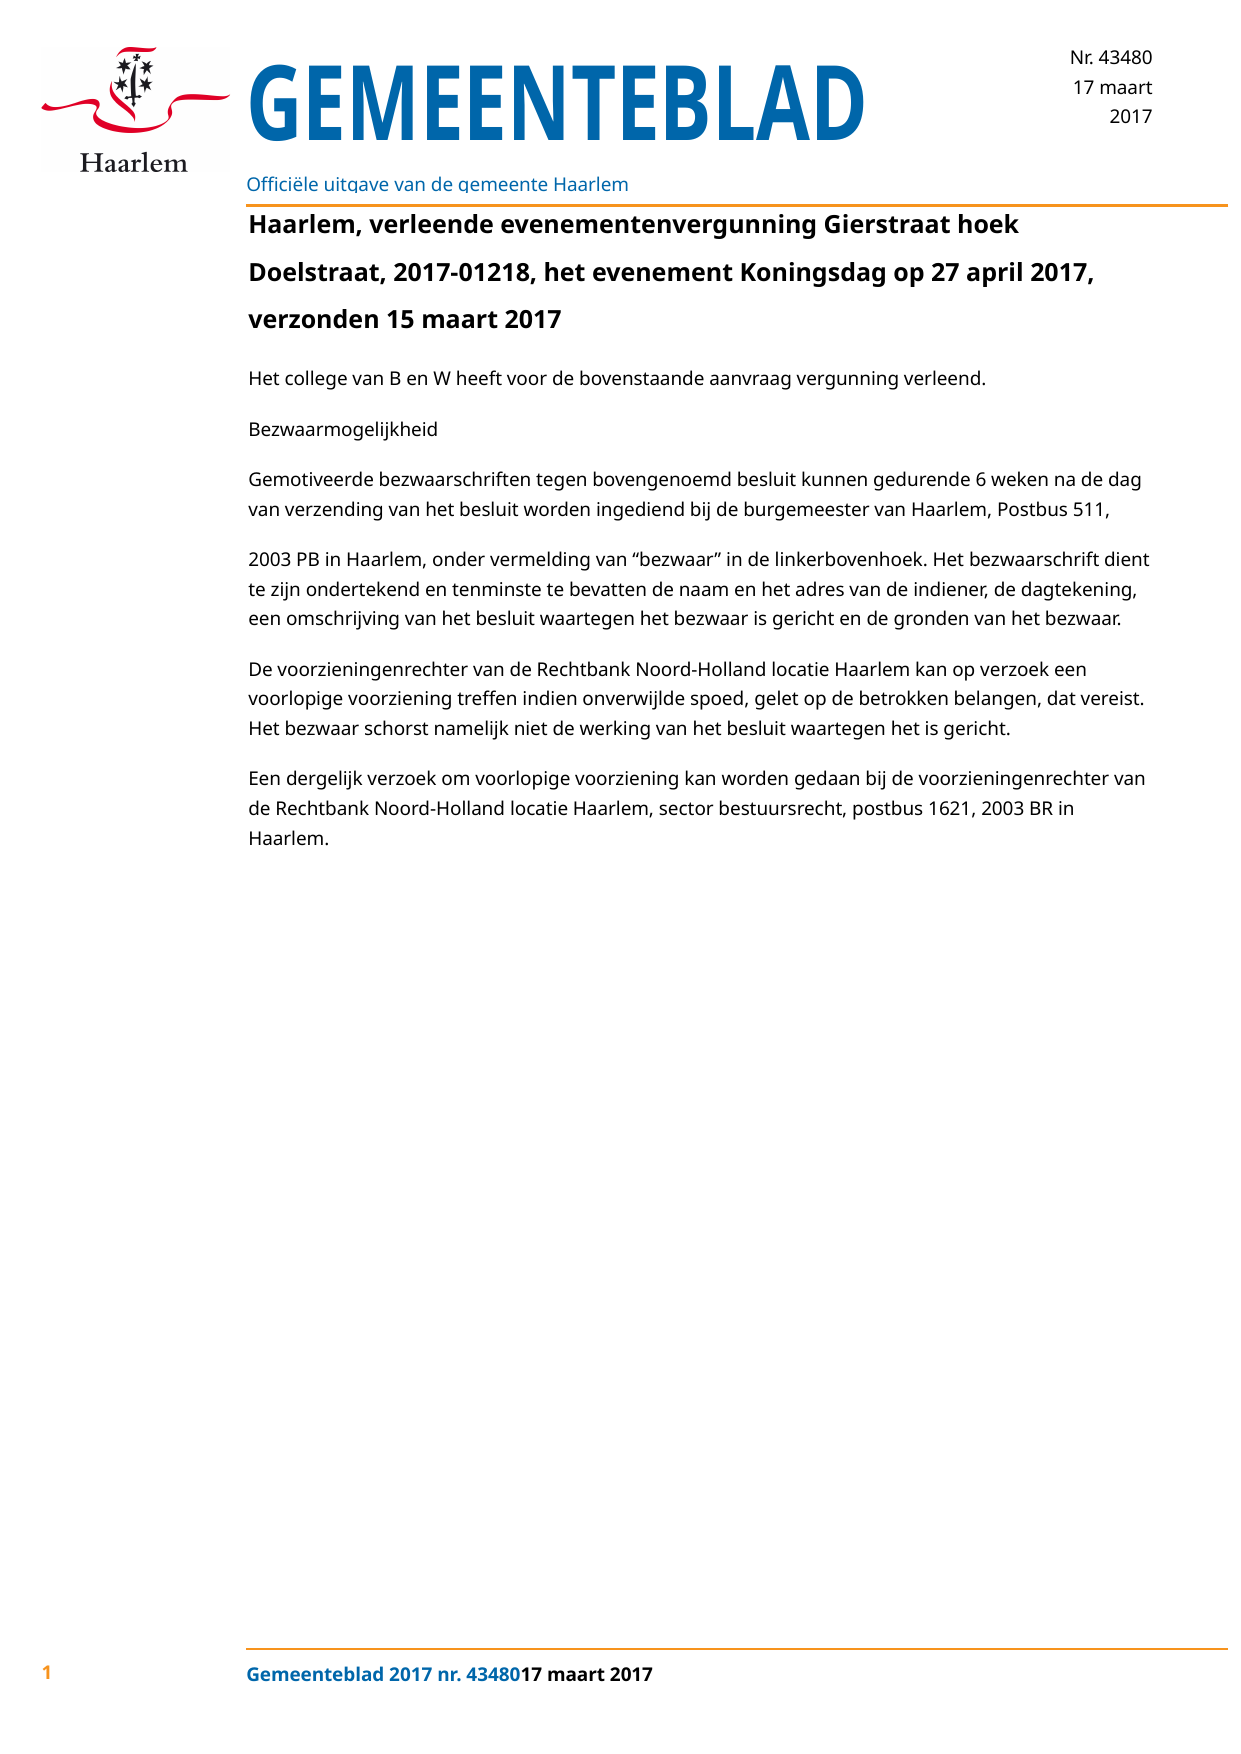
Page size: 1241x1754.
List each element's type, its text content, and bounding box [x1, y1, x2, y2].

text Gemotiveerde bezwaarschriften tegen bovengenoemd besluit kunnen gedurende 6 weken na de dag van verzending van het besluit worden ingediend bij de burgemeester van Haarlem, Postbus 511, [248, 466, 1152, 522]
text Een dergelijk verzoek om voorlopige voorziening kan worden gedaan bij de voorzieningenrechter van de Rechtbank Noord-Holland locatie Haarlem, sector bestuursrecht, postbus 1621, 2003 BR in Haarlem. [248, 766, 1152, 850]
picture [41, 47, 231, 172]
text Haarlem, verleende evenementenvergunning Gierstraat hoek Doelstraat, 2017-01218, het evenement Koningsdag op 27 april 2017, verzonden 15 maart 2017 [248, 207, 1152, 336]
text De voorzieningenrechter van de Rechtbank Noord-Holland locatie Haarlem kan op verzoek een voorlopige voorziening treffen indien onverwijlde spoed, gelet op de betrokken belangen, dat vereist. Het bezwaar schorst namelijk niet de werking van het besluit waartegen het is gericht. [248, 656, 1152, 741]
text 2003 PB in Haarlem, onder vermelding van “bezwaar” in de linkerbovenhoek. Het bezwaarschrift dient te zijn ondertekend en tenminste te bevatten de naam en het adres van de indiener, de dagtekening, een omschrijving van het besluit waartegen het bezwaar is gericht en de gronden van het bezwaar. [248, 546, 1152, 631]
text Het college van B en W heeft voor de bovenstaande aanvraag vergunning verleend. [248, 366, 1152, 391]
text Bezwaarmogelijkheid [248, 416, 1152, 442]
